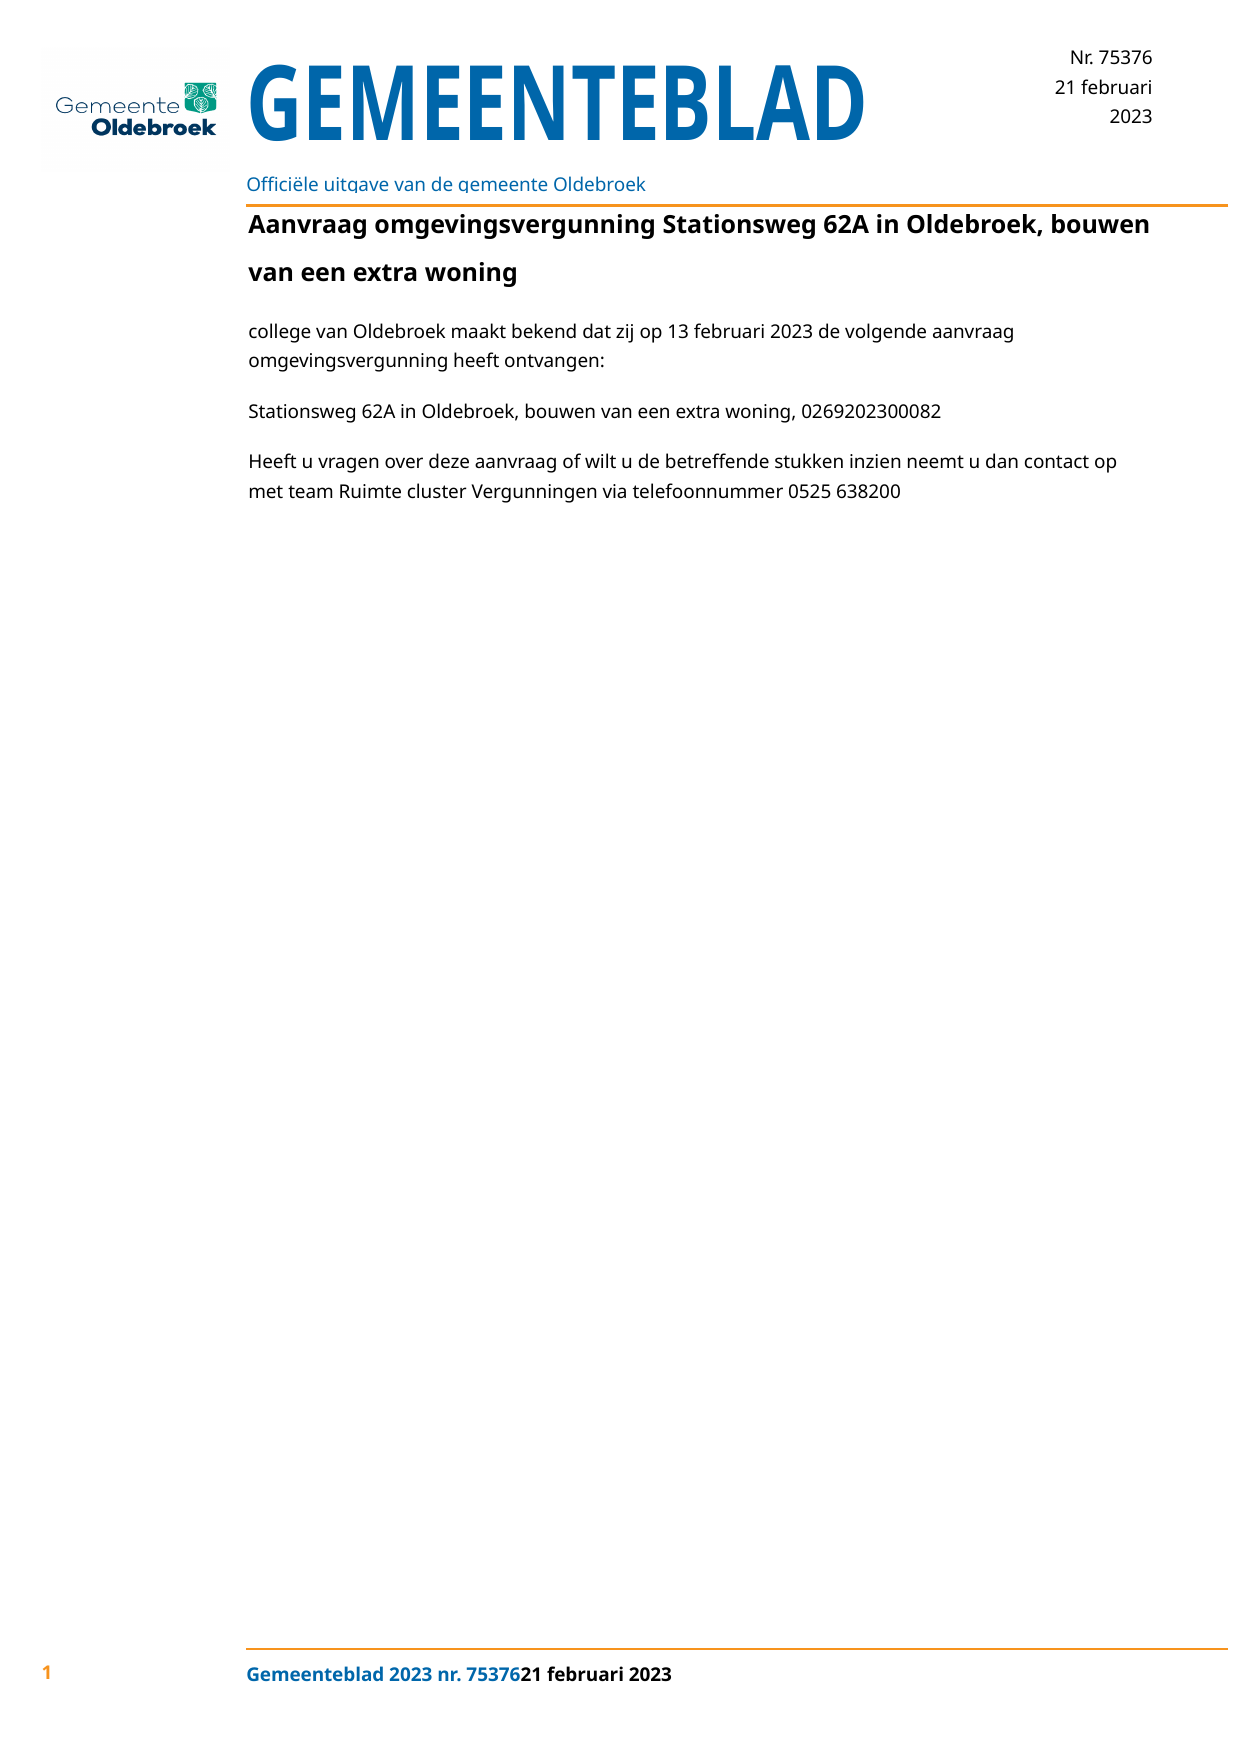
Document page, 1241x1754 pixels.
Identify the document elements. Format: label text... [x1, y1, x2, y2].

picture [41, 47, 231, 172]
text Aanvraag omgevingsvergunning Stationsweg 62A in Oldebroek, bouwen van een extra woning [248, 207, 1152, 288]
text Heeft u vragen over deze aanvraag of wilt u de betreffende stukken inzien neemt u dan contact op met team Ruimte cluster Vergunningen via telefoonnummer 0525 638200 [248, 448, 1152, 504]
text college van Oldebroek maakt bekend dat zij op 13 februari 2023 de volgende aanvraag omgevingsvergunning heeft ontvangen: [248, 318, 1152, 373]
text Stationsweg 62A in Oldebroek, bouwen van een extra woning, 0269202300082 [248, 398, 1152, 424]
